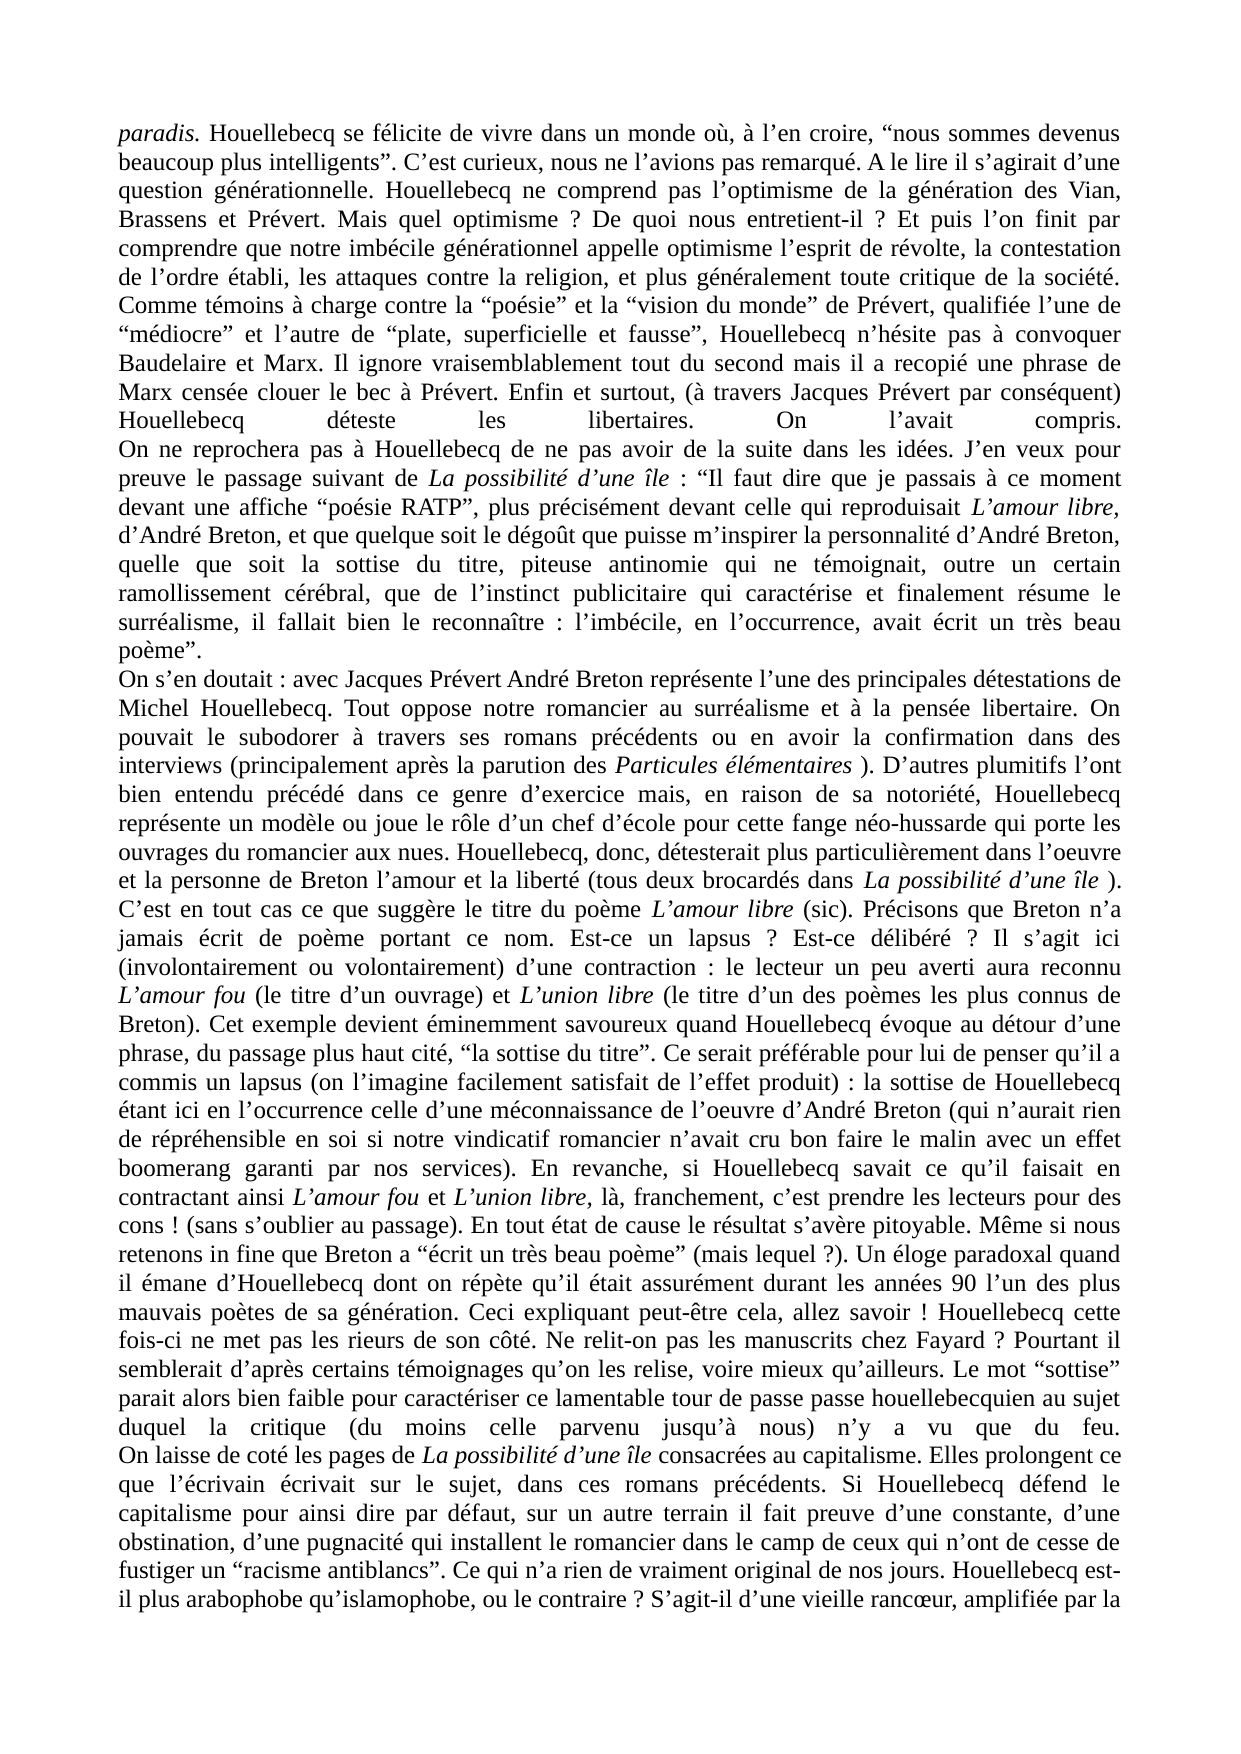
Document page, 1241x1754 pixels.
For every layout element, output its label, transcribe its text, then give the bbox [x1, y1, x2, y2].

text paradis. Houellebecq se félicite de vivre dans un monde où, à l’en croire, “nous sommes devenus beaucoup plus intelligents”. C’est curieux, nous ne l’avions pas remarqué. A le lire il s’agirait d’une question générationnelle. Houellebecq ne comprend pas l’optimisme de la génération des Vian, Brassens et Prévert. Mais quel optimisme ? De quoi nous entretient-il ? Et puis l’on finit par comprendre que notre imbécile générationnel appelle optimisme l’esprit de révolte, la contestation de l’ordre établi, les attaques contre la religion, et plus généralement toute critique de la société. Comme témoins à charge contre la “poésie” et la “vision du monde” de Prévert, qualifiée l’une de “médiocre” et l’autre de “plate, superficielle et fausse”, Houellebecq n’hésite pas à convoquer Baudelaire et Marx. Il ignore vraisemblablement tout du second mais il a recopié une phrase de Marx censée clouer le bec à Prévert. Enfin et surtout, (à travers Jacques Prévert par conséquent) Houellebecq déteste les libertaires. On l’avait compris. On ne reprochera pas à Houellebecq de ne pas avoir de la suite dans les idées. J’en veux pour preuve le passage suivant de La possibilité d’une île : “Il faut dire que je passais à ce moment devant une affiche “poésie RATP”, plus précisément devant celle qui reproduisait L’amour libre, d’André Breton, et que quelque soit le dégoût que puisse m’inspirer la personnalité d’André Breton, quelle que soit la sottise du titre, piteuse antinomie qui ne témoignait, outre un certain ramollissement cérébral, que de l’instinct publicitaire qui caractérise et finalement résume le surréalisme, il fallait bien le reconnaître : l’imbécile, en l’occurrence, avait écrit un très beau poème”. On s’en doutait : avec Jacques Prévert André Breton représente l’une des principales détestations de Michel Houellebecq. Tout oppose notre romancier au surréalisme et à la pensée libertaire. On pouvait le subodorer à travers ses romans précédents ou en avoir la confirmation dans des interviews (principalement après la parution des Particules élémentaires ). D’autres plumitifs l’ont bien entendu précédé dans ce genre d’exercice mais, en raison de sa notoriété, Houellebecq représente un modèle ou joue le rôle d’un chef d’école pour cette fange néo-hussarde qui porte les ouvrages du romancier aux nues. Houellebecq, donc, détesterait plus particulièrement dans l’oeuvre et la personne de Breton l’amour et la liberté (tous deux brocardés dans La possibilité d’une île ). C’est en tout cas ce que suggère le titre du poème L’amour libre (sic). Précisons que Breton n’a jamais écrit de poème portant ce nom. Est-ce un lapsus ? Est-ce délibéré ? Il s’agit ici (involontairement ou volontairement) d’une contraction : le lecteur un peu averti aura reconnu L’amour fou (le titre d’un ouvrage) et L’union libre (le titre d’un des poèmes les plus connus de Breton). Cet exemple devient éminemment savoureux quand Houellebecq évoque au détour d’une phrase, du passage plus haut cité, “la sottise du titre”. Ce serait préférable pour lui de penser qu’il a commis un lapsus (on l’imagine facilement satisfait de l’effet produit) : la sottise de Houellebecq étant ici en l’occurrence celle d’une méconnaissance de l’oeuvre d’André Breton (qui n’aurait rien de répréhensible en soi si notre vindicatif romancier n’avait cru bon faire le malin avec un effet boomerang garanti par nos services). En revanche, si Houellebecq savait ce qu’il faisait en contractant ainsi L’amour fou et L’union libre, là, franchement, c’est prendre les lecteurs pour des cons ! (sans s’oublier au passage). En tout état de cause le résultat s’avère pitoyable. Même si nous retenons in fine que Breton a “écrit un très beau poème” (mais lequel ?). Un éloge paradoxal quand il émane d’Houellebecq dont on répète qu’il était assurément durant les années 90 l’un des plus mauvais poètes de sa génération. Ceci expliquant peut-être cela, allez savoir ! Houellebecq cette fois-ci ne met pas les rieurs de son côté. Ne relit-on pas les manuscrits chez Fayard ? Pourtant il semblerait d’après certains témoignages qu’on les relise, voire mieux qu’ailleurs. Le mot “sottise” parait alors bien faible pour caractériser ce lamentable tour de passe passe houellebecquien au sujet duquel la critique (du moins celle parvenu jusqu’à nous) n’y a vu que du feu. On laisse de coté les pages de La possibilité d’une île consacrées au capitalisme. Elles prolongent ce que l’écrivain écrivait sur le sujet, dans ces romans précédents. Si Houellebecq défend le capitalisme pour ainsi dire par défaut, sur un autre terrain il fait preuve d’une constante, d’une obstination, d’une pugnacité qui installent le romancier dans le camp de ceux qui n’ont de cesse de fustiger un “racisme antiblancs”. Ce qui n’a rien de vraiment original de nos jours. Houellebecq est-il plus arabophobe qu’islamophobe, ou le contraire ? S’agit-il d’une vieille rancœur, amplifiée par la [118, 118, 1122, 1613]
